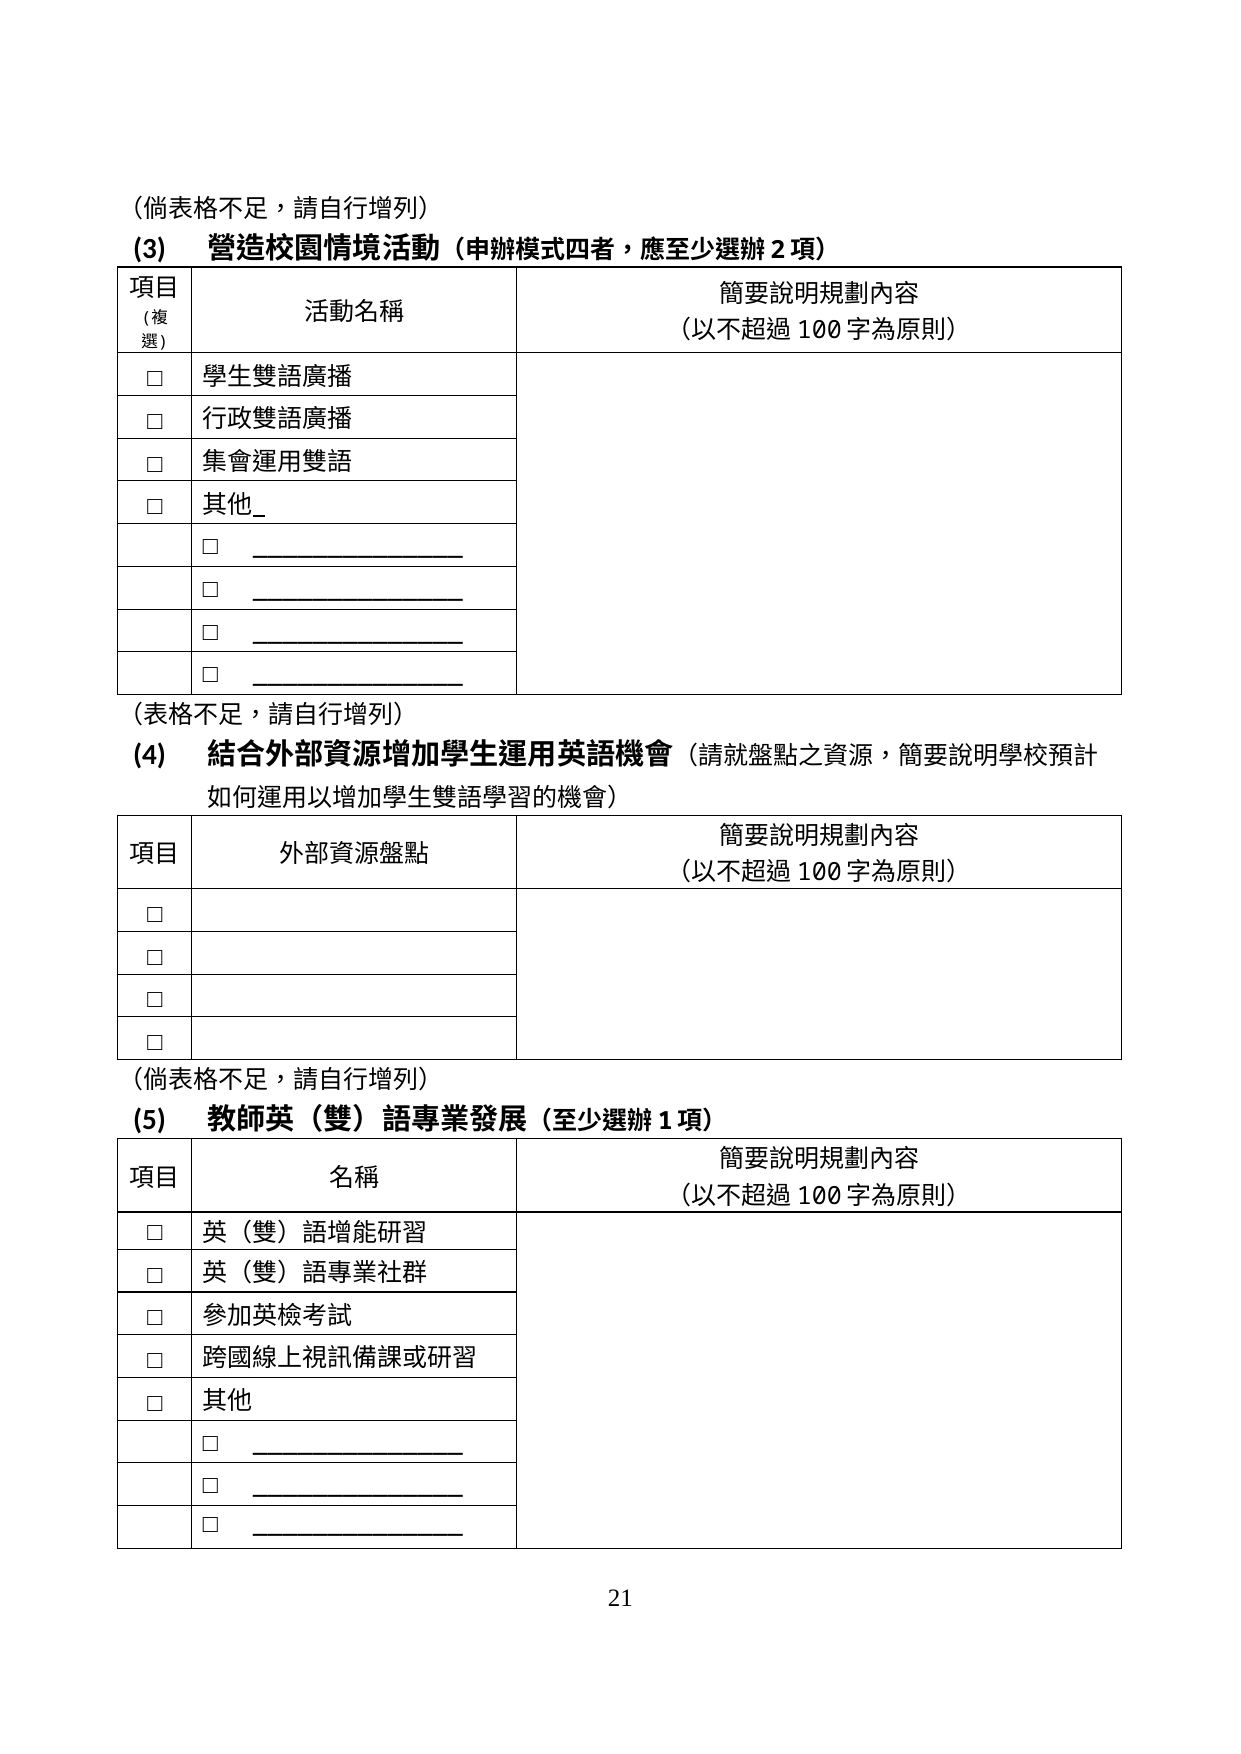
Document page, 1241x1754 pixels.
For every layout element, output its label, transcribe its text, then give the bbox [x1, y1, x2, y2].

table_cell ______________ [192, 610, 516, 651]
table_header 簡要說明規劃內容 （以不超過100字為原則） [517, 816, 1121, 888]
table_cell □ [118, 1335, 191, 1377]
list 結合外部資源增加學生運用英語機會（請就盤點之資源，簡要說明學校預計如何運用以增加學生雙語學習的機會） [133, 731, 1122, 814]
table_cell [192, 932, 516, 973]
table_header 簡要說明規劃內容 （以不超過100字為原則） [517, 268, 1121, 352]
table_header 項目 [118, 1139, 191, 1211]
table_cell 參加英檢考試 [192, 1293, 516, 1334]
table_cell 行政雙語廣播 [192, 396, 516, 438]
table_cell [192, 889, 516, 931]
table_cell □ [118, 889, 191, 931]
table_cell □ [118, 1017, 191, 1059]
table_cell ______________ [192, 1463, 516, 1505]
table_cell [517, 353, 1121, 694]
table_cell [192, 975, 516, 1016]
table_cell [118, 652, 191, 694]
table_cell □ [118, 396, 191, 438]
table_cell [517, 1213, 1121, 1548]
table_cell □ [118, 439, 191, 480]
table_cell ______________ [192, 1506, 516, 1548]
table_cell ______________ [192, 567, 516, 608]
table_cell [118, 567, 191, 608]
list 營造校園情境活動（申辦模式四者，應至少選辦2項） [133, 225, 1122, 266]
table_cell □ [118, 1250, 191, 1291]
subtitle （倘表格不足，請自行增列） [118, 1060, 1122, 1096]
list 教師英（雙）語專業發展（至少選辦1項） [133, 1096, 1122, 1138]
table_cell 英（雙）語增能研習 [192, 1213, 516, 1249]
table_cell 學生雙語廣播 [192, 353, 516, 395]
table_cell □ [118, 975, 191, 1016]
table_header 名稱 [192, 1139, 516, 1211]
table_cell ______________ [192, 1421, 516, 1462]
table_cell [118, 1506, 191, 1548]
table_cell [517, 889, 1121, 1059]
subtitle （倘表格不足，請自行增列） [118, 188, 1122, 225]
table_header 活動名稱 [192, 268, 516, 352]
subtitle （表格不足，請自行增列） [118, 695, 1122, 731]
table_cell 其他 [192, 481, 516, 523]
table_header 外部資源盤點 [192, 816, 516, 888]
table_cell ______________ [192, 524, 516, 566]
table_cell ______________ [192, 652, 516, 694]
table_header 項目 [118, 816, 191, 888]
table_cell □ [118, 1213, 191, 1249]
table_cell [192, 1017, 516, 1059]
table_cell [118, 524, 191, 566]
table_header 項目 (複選) [118, 268, 191, 352]
table_header 簡要說明規劃內容 （以不超過100字為原則） [517, 1139, 1121, 1211]
table_cell 英（雙）語專業社群 [192, 1250, 516, 1291]
table_cell [118, 1463, 191, 1505]
table_cell 集會運用雙語 [192, 439, 516, 480]
table_cell □ [118, 1378, 191, 1419]
table_cell □ [118, 932, 191, 973]
table_cell □ [118, 353, 191, 395]
table_cell □ [118, 481, 191, 523]
table_cell □ [118, 1293, 191, 1334]
table_cell [118, 610, 191, 651]
table_cell [118, 1421, 191, 1462]
table_cell 其他 [192, 1378, 516, 1419]
table_cell 跨國線上視訊備課或研習 [192, 1335, 516, 1377]
